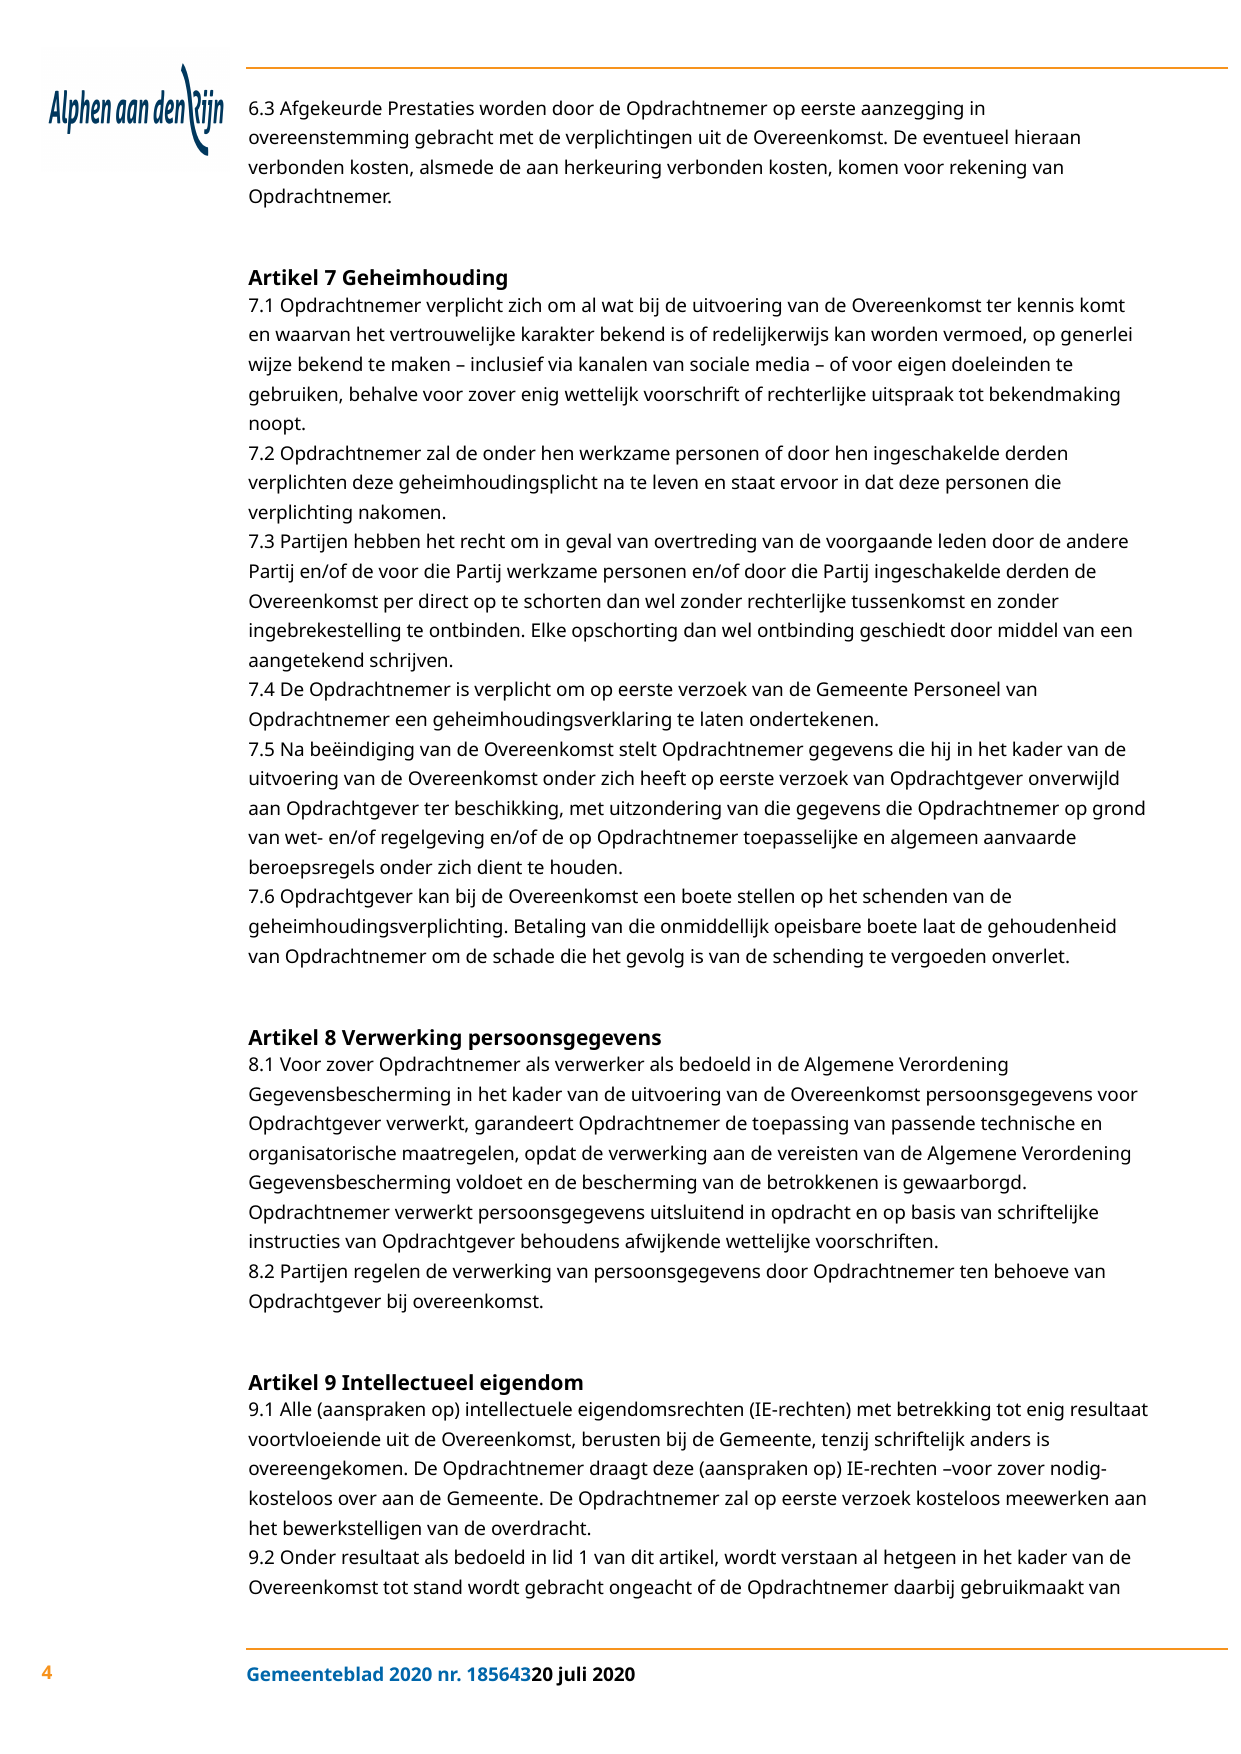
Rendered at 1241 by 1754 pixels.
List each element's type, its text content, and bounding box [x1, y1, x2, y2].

text Artikel 9 Intellectueel eigendom [248, 1368, 1152, 1396]
text 7.4 De Opdrachtnemer is verplicht om op eerste verzoek van de Gemeente Personeel van Opdrachtnemer een geheimhoudingsverklaring te laten ondertekenen. [248, 677, 1152, 732]
text 7.2 Opdrachtnemer zal de onder hen werkzame personen of door hen ingeschakelde derden verplichten deze geheimhoudingsplicht na te leven en staat ervoor in dat deze personen die verplichting nakomen. [248, 440, 1152, 525]
text 9.2 Onder resultaat als bedoeld in lid 1 van dit artikel, wordt verstaan al hetgeen in het kader van de Overeenkomst tot stand wordt gebracht ongeacht of de Opdrachtnemer daarbij gebruikmaakt van [248, 1544, 1152, 1599]
text 8.2 Partijen regelen de verwerking van persoonsgegevens door Opdrachtnemer ten behoeve van Opdrachtgever bij overeenkomst. [248, 1258, 1152, 1314]
picture [41, 47, 231, 172]
text 7.6 Opdrachtgever kan bij de Overeenkomst een boete stellen op het schenden van de geheimhoudingsverplichting. Betaling van die onmiddellijk opeisbare boete laat de gehoudenheid van Opdrachtnemer om de schade die het gevolg is van de schending te vergoeden onverlet. [248, 884, 1152, 968]
text 8.1 Voor zover Opdrachtnemer als verwerker als bedoeld in de Algemene Verordening Gegevensbescherming in het kader van de uitvoering van de Overeenkomst persoonsgegevens voor Opdrachtgever verwerkt, garandeert Opdrachtnemer de toepassing van passende technische en organisatorische maatregelen, opdat de verwerking aan de vereisten van de Algemene Verordening Gegevensbescherming voldoet en de bescherming van de betrokkenen is gewaarborgd. Opdrachtnemer verwerkt persoonsgegevens uitsluitend in opdracht en op basis van schriftelijke instructies van Opdrachtgever behoudens afwijkende wettelijke voorschriften. [248, 1051, 1152, 1254]
text Artikel 8 Verwerking persoonsgegevens [248, 1023, 1152, 1051]
text 7.3 Partijen hebben het recht om in geval van overtreding van de voorgaande leden door de andere Partij en/of de voor die Partij werkzame personen en/of door die Partij ingeschakelde derden de Overeenkomst per direct op te schorten dan wel zonder rechterlijke tussenkomst en zonder ingebrekestelling te ontbinden. Elke opschorting dan wel ontbinding geschiedt door middel van een aangetekend schrijven. [248, 529, 1152, 673]
text 6.3 Afgekeurde Prestaties worden door de Opdrachtnemer op eerste aanzegging in overeenstemming gebracht met de verplichtingen uit de Overeenkomst. De eventueel hieraan verbonden kosten, alsmede de aan herkeuring verbonden kosten, komen voor rekening van Opdrachtnemer. [248, 95, 1152, 209]
text 9.1 Alle (aanspraken op) intellectuele eigendomsrechten (IE-rechten) met betrekking tot enig resultaat voortvloeiende uit de Overeenkomst, berusten bij de Gemeente, tenzij schriftelijk anders is overeengekomen. De Opdrachtnemer draagt deze (aanspraken op) IE-rechten –voor zover nodig- kosteloos over aan de Gemeente. De Opdrachtnemer zal op eerste verzoek kosteloos meewerken aan het bewerkstelligen van de overdracht. [248, 1396, 1152, 1540]
text 7.1 Opdrachtnemer verplicht zich om al wat bij de uitvoering van de Overeenkomst ter kennis komt en waarvan het vertrouwelijke karakter bekend is of redelijkerwijs kan worden vermoed, op generlei wijze bekend te maken – inclusief via kanalen van sociale media – of voor eigen doeleinden te gebruiken, behalve voor zover enig wettelijk voorschrift of rechterlijke uitspraak tot bekendmaking noopt. [248, 292, 1152, 436]
text 7.5 Na beëindiging van de Overeenkomst stelt Opdrachtnemer gegevens die hij in het kader van de uitvoering van de Overeenkomst onder zich heeft op eerste verzoek van Opdrachtgever onverwijld aan Opdrachtgever ter beschikking, met uitzondering van die gegevens die Opdrachtnemer op grond van wet- en/of regelgeving en/of de op Opdrachtnemer toepasselijke en algemeen aanvaarde beroepsregels onder zich dient te houden. [248, 736, 1152, 880]
text Artikel 7 Geheimhouding [248, 263, 1152, 292]
